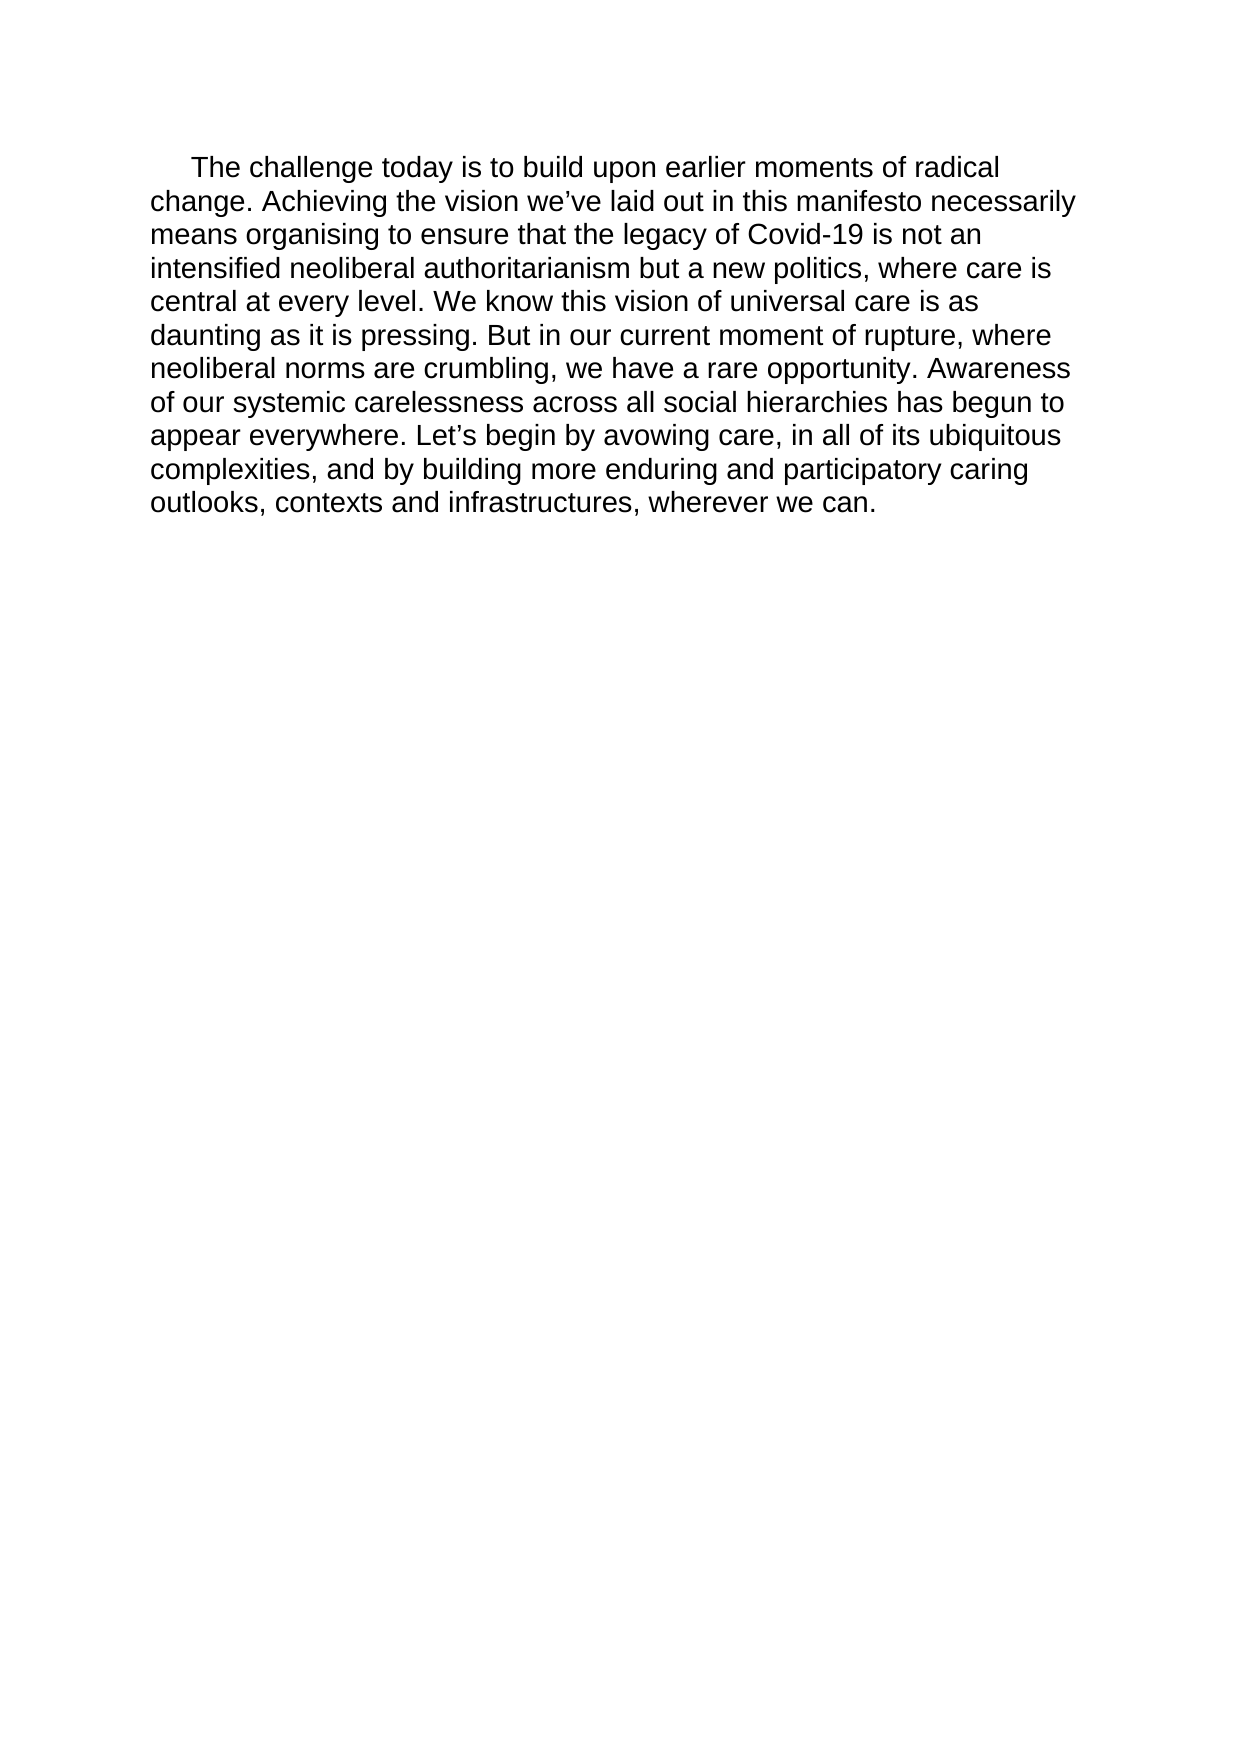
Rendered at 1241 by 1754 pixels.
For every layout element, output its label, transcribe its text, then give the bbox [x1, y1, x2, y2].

text The challenge today is to build upon earlier moments of radical change. Achieving the vision we’ve laid out in this manifesto necessarily means organising to ensure that the legacy of Covid-19 is not an intensified neoliberal authoritarianism but a new politics, where care is central at every level. We know this vision of universal care is as daunting as it is pressing. But in our current moment of rupture, where neoliberal norms are crumbling, we have a rare opportunity. Awareness of our systemic carelessness across all social hierarchies has begun to appear everywhere. Let’s begin by avowing care, in all of its ubiquitous complexities, and by building more enduring and participatory caring outlooks, contexts and infrastructures, wherever we can. [150, 150, 1090, 519]
